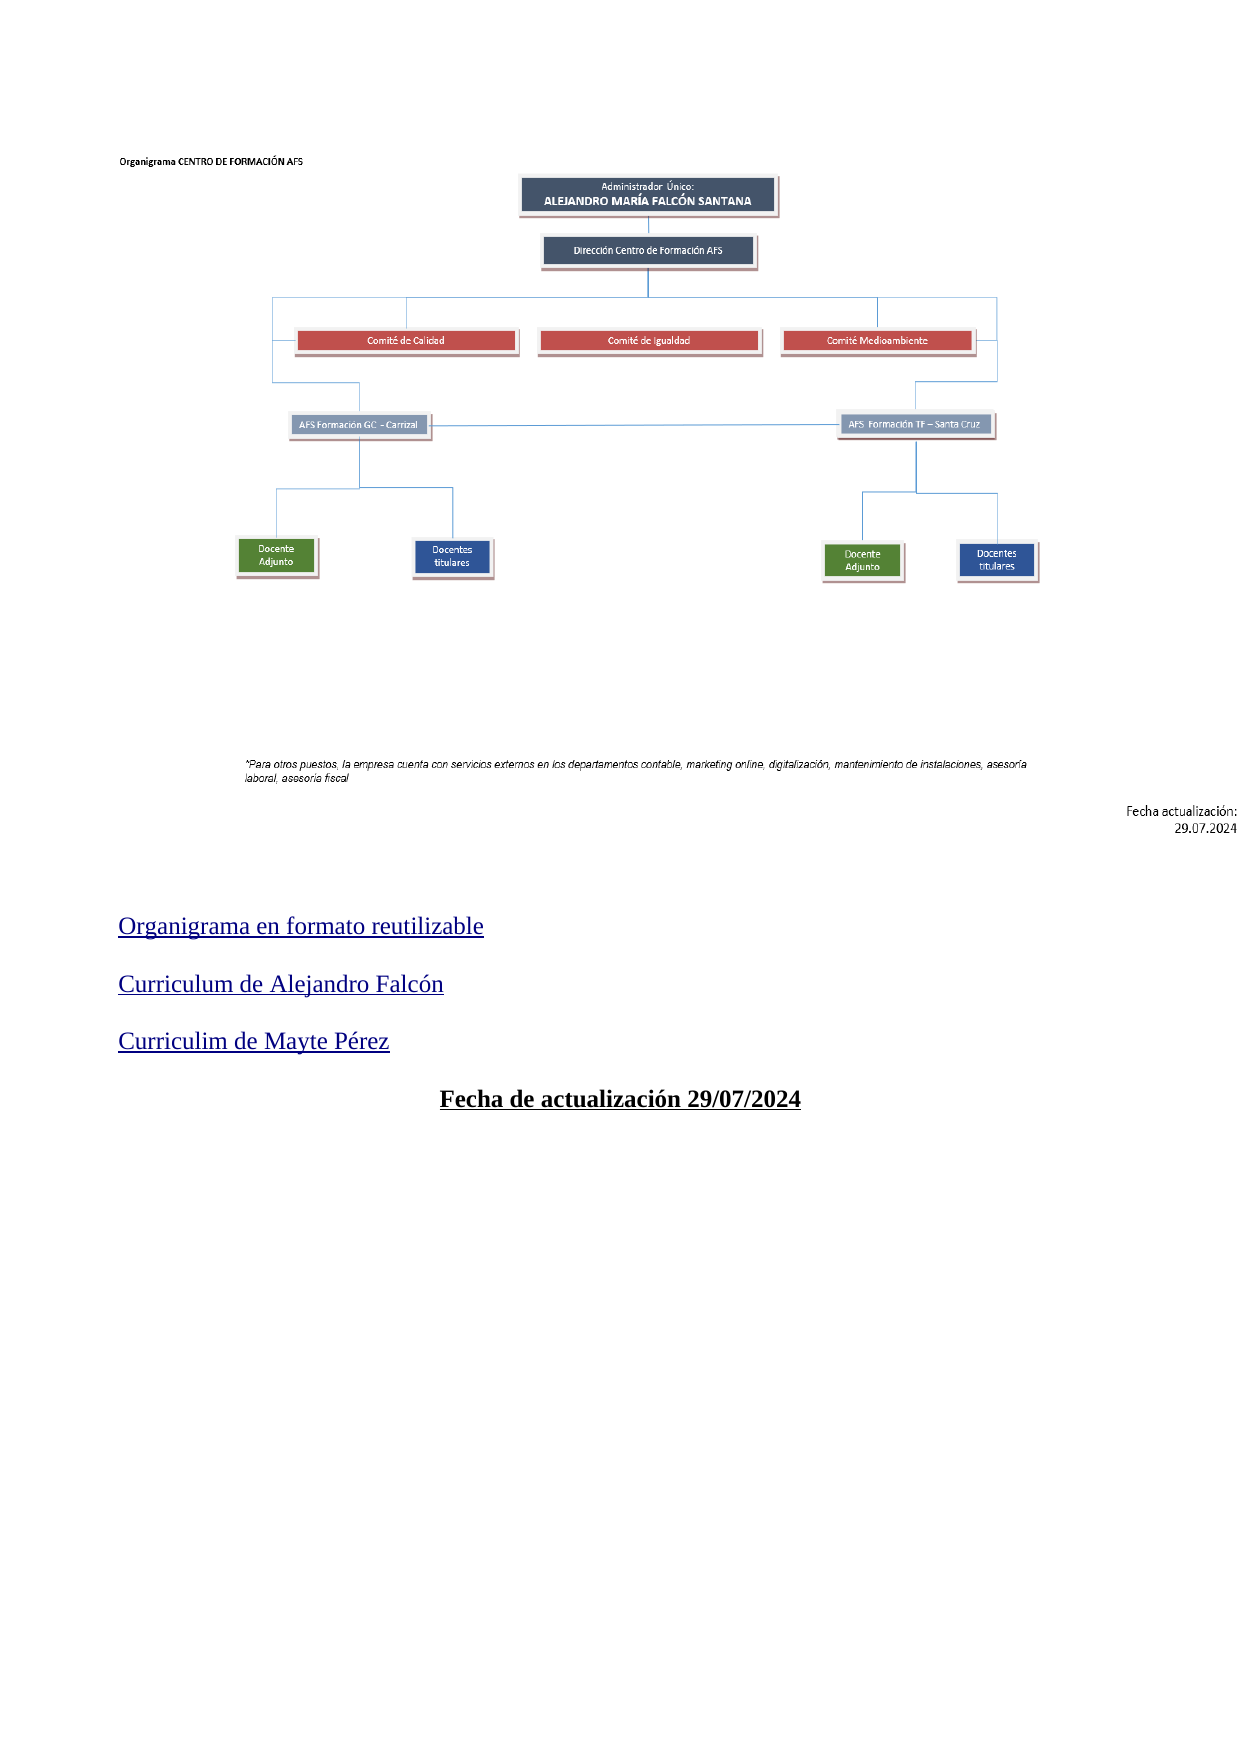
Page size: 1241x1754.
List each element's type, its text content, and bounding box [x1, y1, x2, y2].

picture [3, 118, 1240, 854]
text Curriculum de Alejandro Falcón [118, 969, 1122, 997]
text Organigrama en formato reutilizable [118, 911, 1122, 940]
text Curriculim de Mayte Pérez [118, 1026, 1122, 1055]
text Fecha de actualización 29/07/2024 [118, 1084, 1122, 1112]
